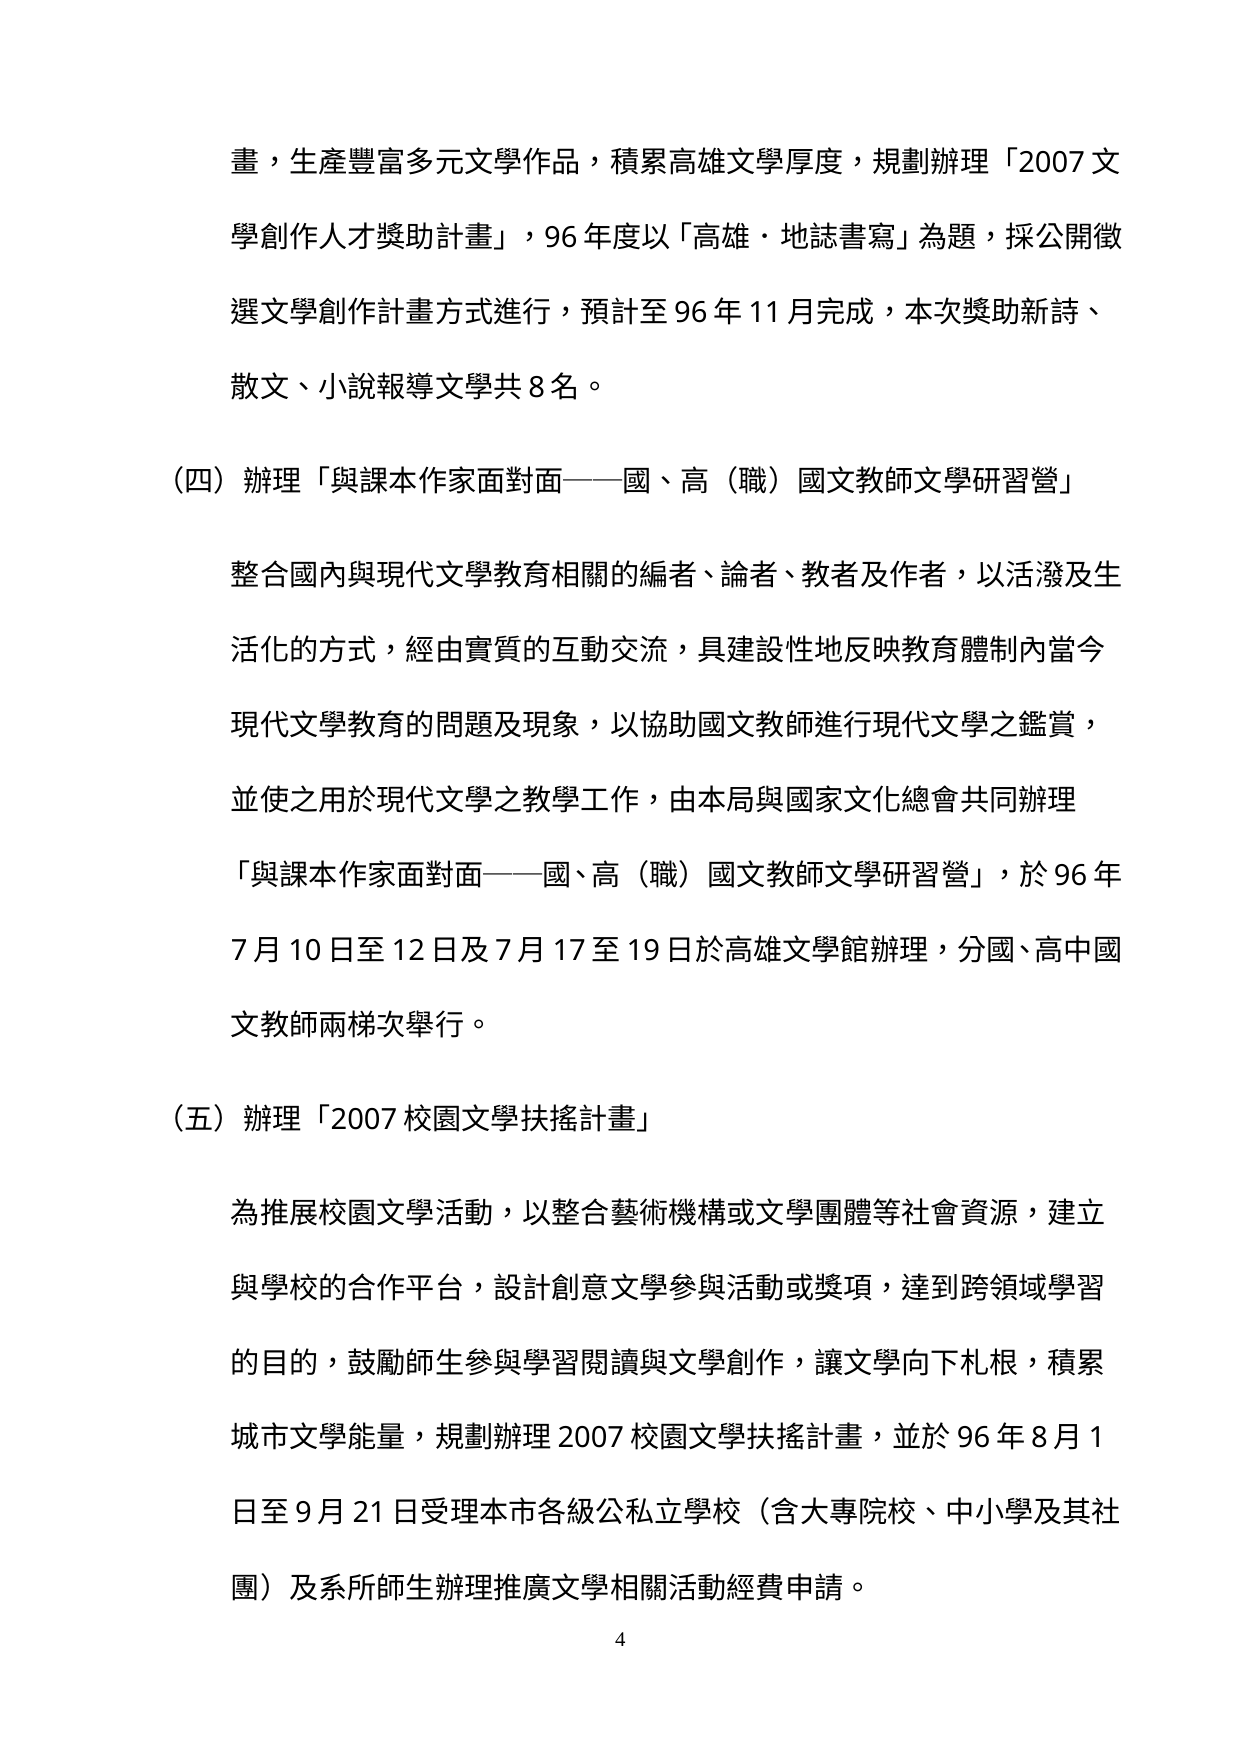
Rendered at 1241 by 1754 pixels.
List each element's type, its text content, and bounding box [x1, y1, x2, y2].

text 為推展校園文學活動，以整合藝術機構或文學團體等社會資源，建立與學校的合作平台，設計創意文學參與活動或獎項，達到跨領域學習的目的，鼓勵師生參與學習閱讀與文學創作，讓文學向下札根，積累城市文學能量，規劃辦理2007校園文學扶搖計畫，並於96年8月1日至9月21日受理本市各級公私立學校（含大專院校、中小學及其社團）及系所師生辦理推廣文學相關活動經費申請。 [231, 1173, 1122, 1623]
text （五）辦理「2007校園文學扶搖計畫」 [118, 1079, 1122, 1154]
text 整合國內與現代文學教育相關的編者、論者、教者及作者，以活潑及生活化的方式，經由實質的互動交流，具建設性地反映教育體制內當今現代文學教育的問題及現象，以協助國文教師進行現代文學之鑑賞，並使之用於現代文學之教學工作，由本局與國家文化總會共同辦理「與課本作家面對面──國、高（職）國文教師文學研習營」，於96年7月10日至12日及7月17至19日於高雄文學館辦理，分國、高中國文教師兩梯次舉行。 [231, 535, 1122, 1060]
text （四）辦理「與課本作家面對面──國、高（職）國文教師文學研習營」 [118, 442, 1122, 517]
text 畫，生產豐富多元文學作品，積累高雄文學厚度，規劃辦理「2007文學創作人才獎助計畫」，96年度以「高雄．地誌書寫」為題，採公開徵選文學創作計畫方式進行，預計至96年11月完成，本次獎助新詩、散文、小說報導文學共8名。 [231, 123, 1122, 423]
